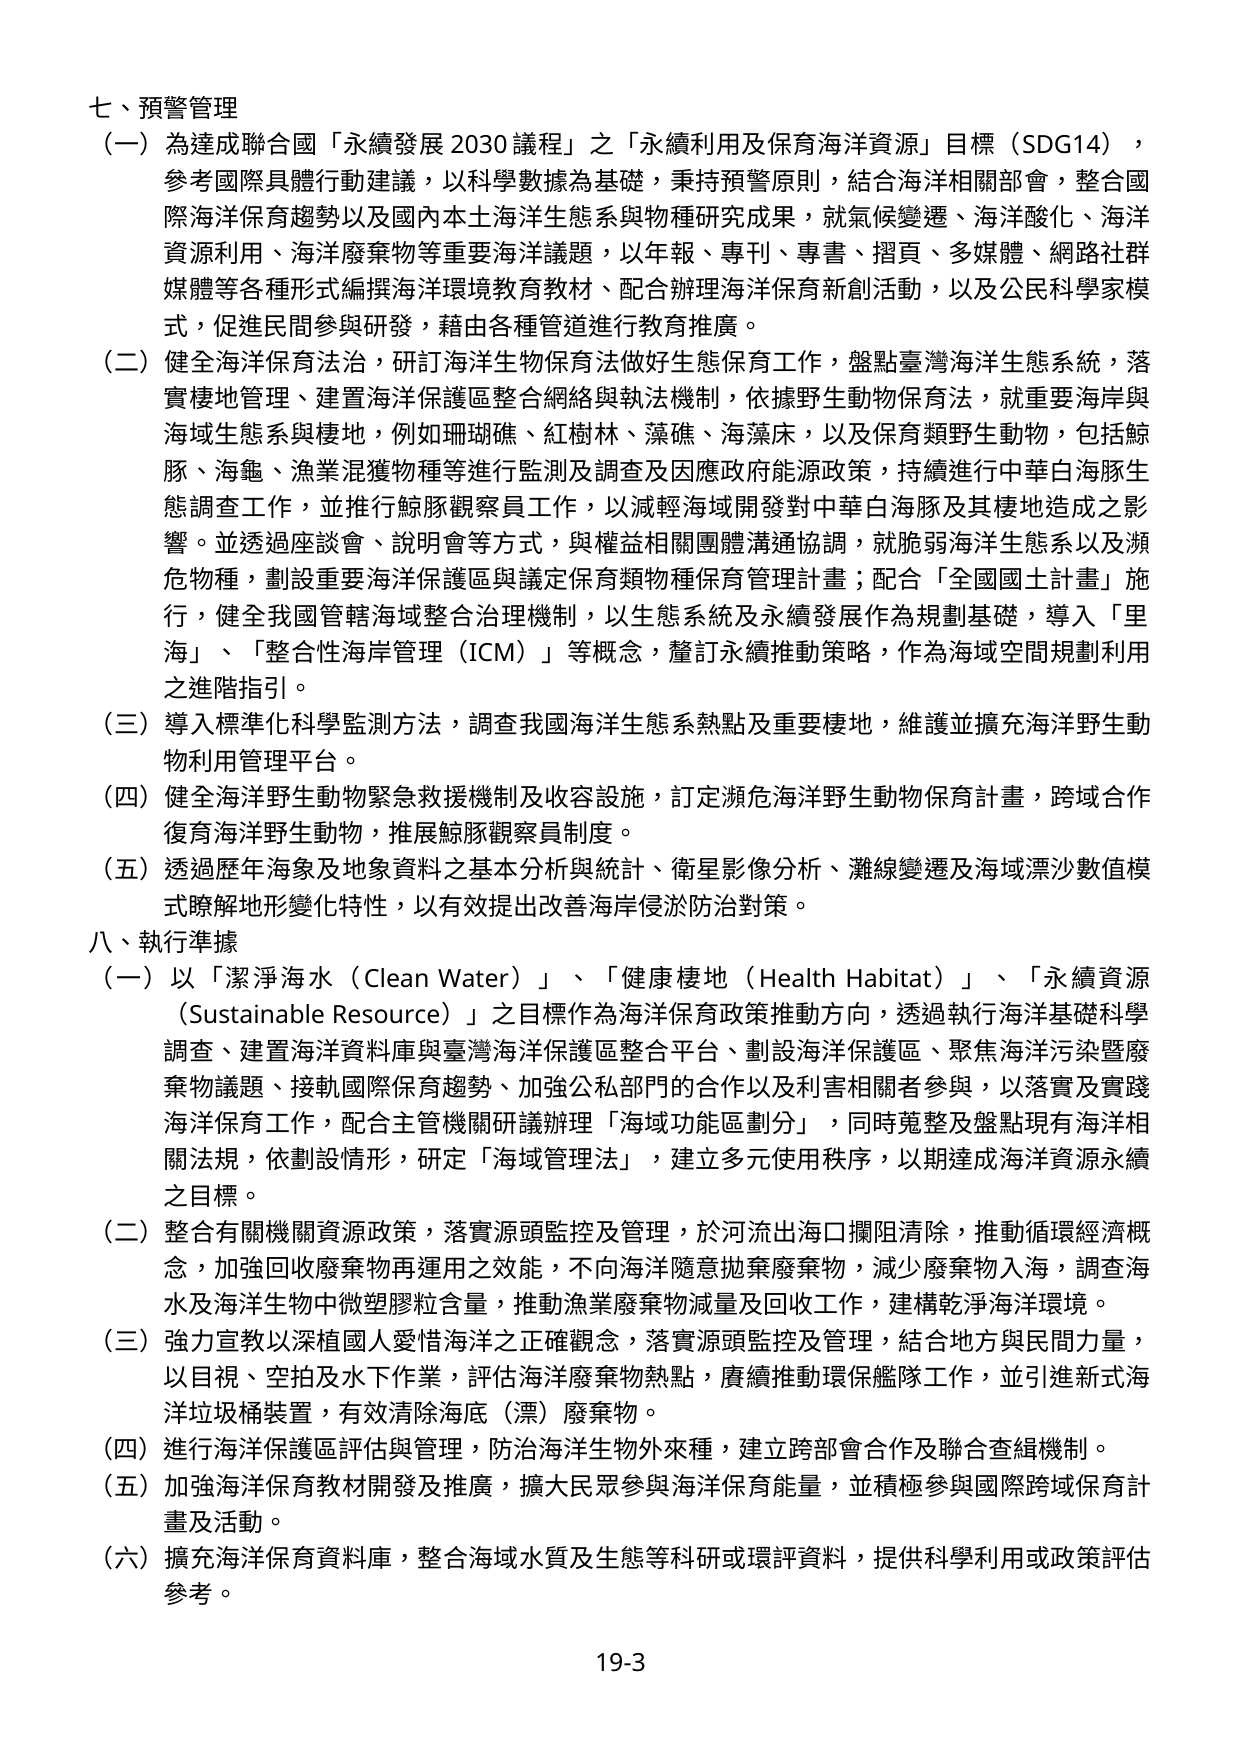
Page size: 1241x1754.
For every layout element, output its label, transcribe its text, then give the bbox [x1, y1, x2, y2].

text 七、預警管理 [89, 89, 1152, 125]
text （三）強力宣教以深植國人愛惜海洋之正確觀念，落實源頭監控及管理，結合地方與民間力量，以目視、空拍及水下作業，評估海洋廢棄物熱點，賡續推動環保艦隊工作，並引進新式海洋垃圾桶裝置，有效清除海底（漂）廢棄物。 [89, 1321, 1152, 1430]
text （二）整合有關機關資源政策，落實源頭監控及管理，於河流出海口攔阻清除，推動循環經濟概念，加強回收廢棄物再運用之效能，不向海洋隨意拋棄廢棄物，減少廢棄物入海，調查海水及海洋生物中微塑膠粒含量，推動漁業廢棄物減量及回收工作，建構乾淨海洋環境。 [89, 1212, 1152, 1321]
text （三）導入標準化科學監測方法，調查我國海洋生態系熱點及重要棲地，維護並擴充海洋野生動物利用管理平台。 [89, 705, 1152, 777]
text （五）加強海洋保育教材開發及推廣，擴大民眾參與海洋保育能量，並積極參與國際跨域保育計畫及活動。 [89, 1466, 1152, 1539]
text （一）為達成聯合國「永續發展2030議程」之「永續利用及保育海洋資源」目標（SDG14），參考國際具體行動建議，以科學數據為基礎，秉持預警原則，結合海洋相關部會，整合國際海洋保育趨勢以及國內本土海洋生態系與物種研究成果，就氣候變遷、海洋酸化、海洋資源利用、海洋廢棄物等重要海洋議題，以年報、專刊、專書、摺頁、多媒體、網路社群媒體等各種形式編撰海洋環境教育教材、配合辦理海洋保育新創活動，以及公民科學家模式，促進民間參與研發，藉由各種管道進行教育推廣。 [89, 125, 1152, 342]
text （一）以「潔淨海水（Clean Water）」、「健康棲地（Health Habitat）」、「永續資源（Sustainable Resource）」之目標作為海洋保育政策推動方向，透過執行海洋基礎科學調查、建置海洋資料庫與臺灣海洋保護區整合平台、劃設海洋保護區、聚焦海洋污染暨廢棄物議題、接軌國際保育趨勢、加強公私部門的合作以及利害相關者參與，以落實及實踐海洋保育工作，配合主管機關研議辦理「海域功能區劃分」，同時蒐整及盤點現有海洋相關法規，依劃設情形，研定「海域管理法」，建立多元使用秩序，以期達成海洋資源永續之目標。 [89, 959, 1152, 1212]
text （四）進行海洋保護區評估與管理，防治海洋生物外來種，建立跨部會合作及聯合查緝機制。 [89, 1430, 1152, 1466]
text （五）透過歷年海象及地象資料之基本分析與統計、衛星影像分析、灘線變遷及海域漂沙數值模式瞭解地形變化特性，以有效提出改善海岸侵淤防治對策。 [89, 850, 1152, 922]
text 八、執行準據 [89, 922, 1152, 959]
text （二）健全海洋保育法治，研訂海洋生物保育法做好生態保育工作，盤點臺灣海洋生態系統，落實棲地管理、建置海洋保護區整合網絡與執法機制，依據野生動物保育法，就重要海岸與海域生態系與棲地，例如珊瑚礁、紅樹林、藻礁、海藻床，以及保育類野生動物，包括鯨豚、海龜、漁業混獲物種等進行監測及調查及因應政府能源政策，持續進行中華白海豚生態調查工作，並推行鯨豚觀察員工作，以減輕海域開發對中華白海豚及其棲地造成之影響。並透過座談會、說明會等方式，與權益相關團體溝通協調，就脆弱海洋生態系以及瀕危物種，劃設重要海洋保護區與議定保育類物種保育管理計畫；配合「全國國土計畫」施行，健全我國管轄海域整合治理機制，以生態系統及永續發展作為規劃基礎，導入「里海」、「整合性海岸管理（ICM）」等概念，釐訂永續推動策略，作為海域空間規劃利用之進階指引。 [89, 342, 1152, 705]
text （六）擴充海洋保育資料庫，整合海域水質及生態等科研或環評資料，提供科學利用或政策評估參考。 [89, 1539, 1152, 1611]
text （四）健全海洋野生動物緊急救援機制及收容設施，訂定瀕危海洋野生動物保育計畫，跨域合作復育海洋野生動物，推展鯨豚觀察員制度。 [89, 777, 1152, 850]
